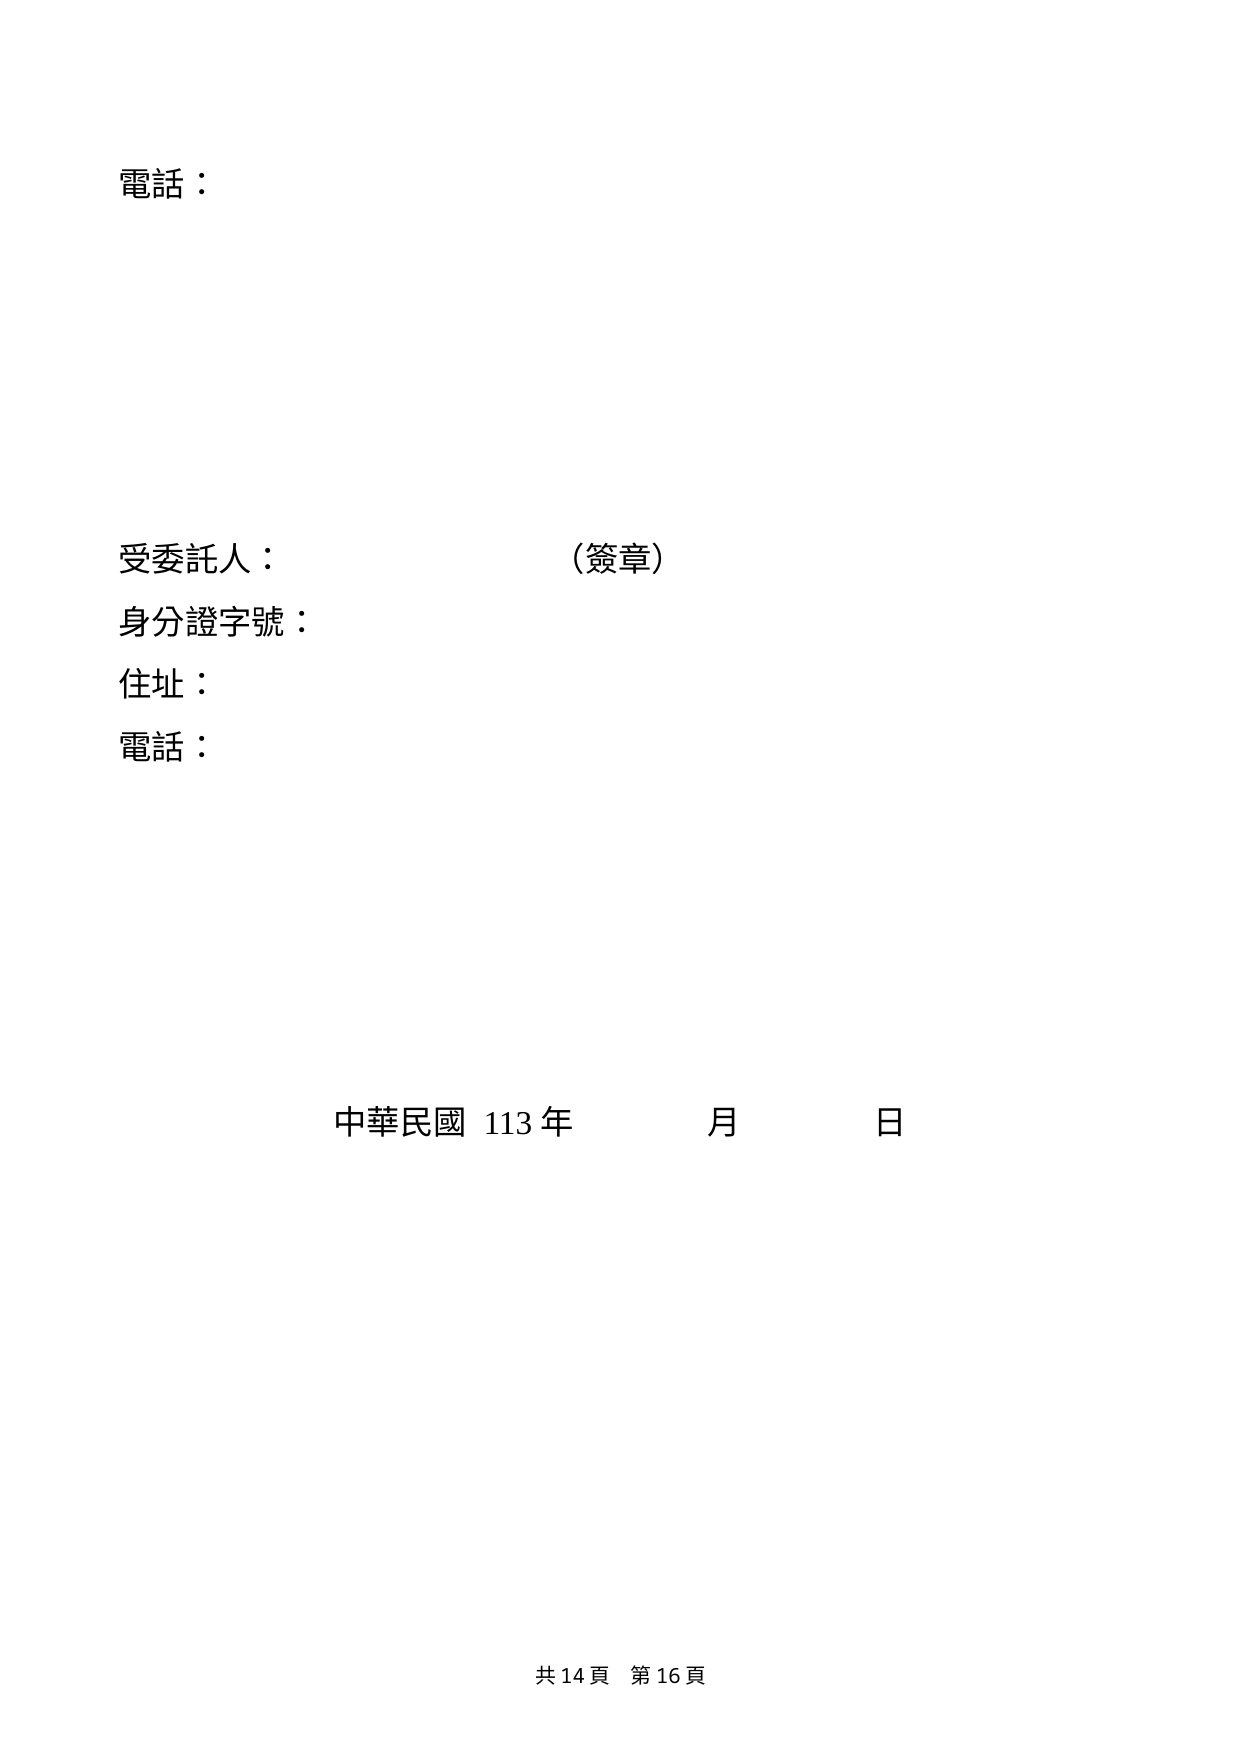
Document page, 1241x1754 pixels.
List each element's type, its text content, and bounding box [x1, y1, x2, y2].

text 電話： [118, 141, 1122, 203]
text 受委託人： （簽章） [118, 516, 1122, 578]
text 中華民國 113 年 月 日 [118, 1078, 1122, 1141]
text 身分證字號： [118, 578, 1122, 641]
text 電話： [118, 703, 1122, 766]
text 住址： [118, 641, 1122, 703]
